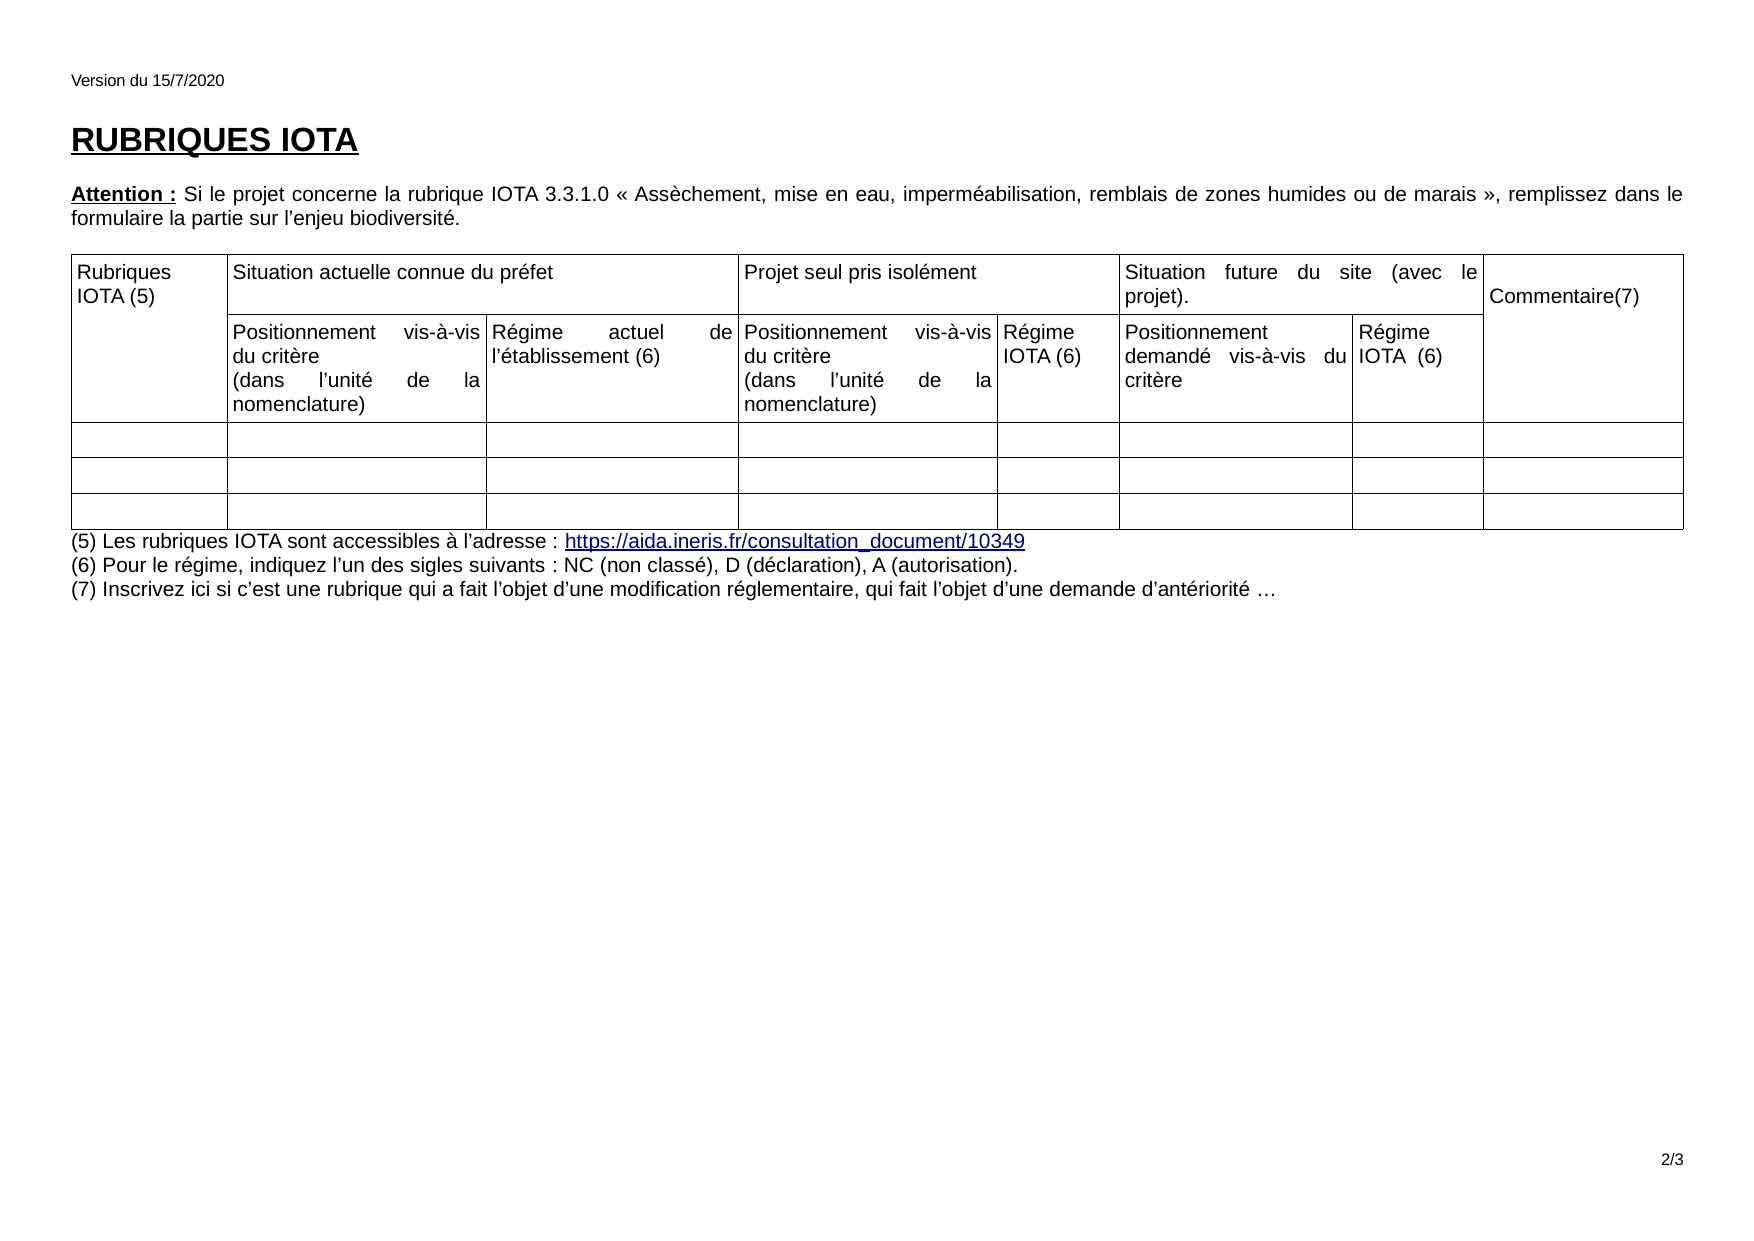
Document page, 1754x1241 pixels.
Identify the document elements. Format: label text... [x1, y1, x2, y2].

table_cell [998, 458, 1119, 493]
table_cell Positionnement demandé vis-à-vis du critère [1120, 315, 1352, 422]
table_cell Régime IOTA (6) [1353, 315, 1483, 422]
table_header Situation future du site (avec le projet). [1120, 255, 1483, 314]
table_cell Régime IOTA (6) [998, 315, 1119, 422]
table_cell [1484, 458, 1683, 493]
table_cell [739, 458, 997, 493]
table_cell [739, 423, 997, 457]
table_cell [72, 423, 227, 457]
table_cell [1353, 458, 1483, 493]
table_header Projet seul pris isolément [739, 255, 1119, 314]
table_cell [1120, 423, 1352, 457]
table_header Commentaire(7) [1484, 255, 1683, 422]
table_cell [998, 494, 1119, 528]
table_cell [228, 494, 486, 528]
table_cell [1120, 458, 1352, 493]
table_header Rubriques IOTA (5) [72, 255, 227, 422]
table_cell [72, 494, 227, 528]
table_cell Positionnement vis-à-vis du critère (dans l’unité de la nomenclature) [228, 315, 486, 422]
table_cell [1484, 494, 1683, 528]
table_cell [739, 494, 997, 528]
table_header Situation actuelle connue du préfet [228, 255, 738, 314]
table_cell [1484, 423, 1683, 457]
table_cell [998, 423, 1119, 457]
text (5) Les rubriques IOTA sont accessibles à l’adresse : https://aida.ineris.fr/consultation_document/10349 [71, 530, 1683, 553]
table_cell [72, 458, 227, 493]
subtitle RUBRIQUES IOTA [71, 119, 1683, 158]
text Attention : Si le projet concerne la rubrique IOTA 3.3.1.0 « Assèchement, mise en eau, imperméabilisation, remblais de zones humides ou de marais », remplissez dans le formulaire la partie sur l’enjeu biodiversité. [71, 182, 1683, 230]
table_cell [228, 458, 486, 493]
table_cell [487, 423, 738, 457]
table_cell [228, 423, 486, 457]
text (7) Inscrivez ici si c’est une rubrique qui a fait l’objet d’une modification réglementaire, qui fait l’objet d’une demande d’antériorité … [71, 577, 1683, 601]
table_cell [487, 494, 738, 528]
table_cell [487, 458, 738, 493]
table_cell [1353, 423, 1483, 457]
table_cell [1353, 494, 1483, 528]
table_cell [1120, 494, 1352, 528]
table_cell Positionnement vis-à-vis du critère (dans l’unité de la nomenclature) [739, 315, 997, 422]
text (6) Pour le régime, indiquez l’un des sigles suivants : NC (non classé), D (déclaration), A (autorisation). [71, 553, 1683, 577]
table_cell Régime actuel de l’établissement (6) [487, 315, 738, 422]
